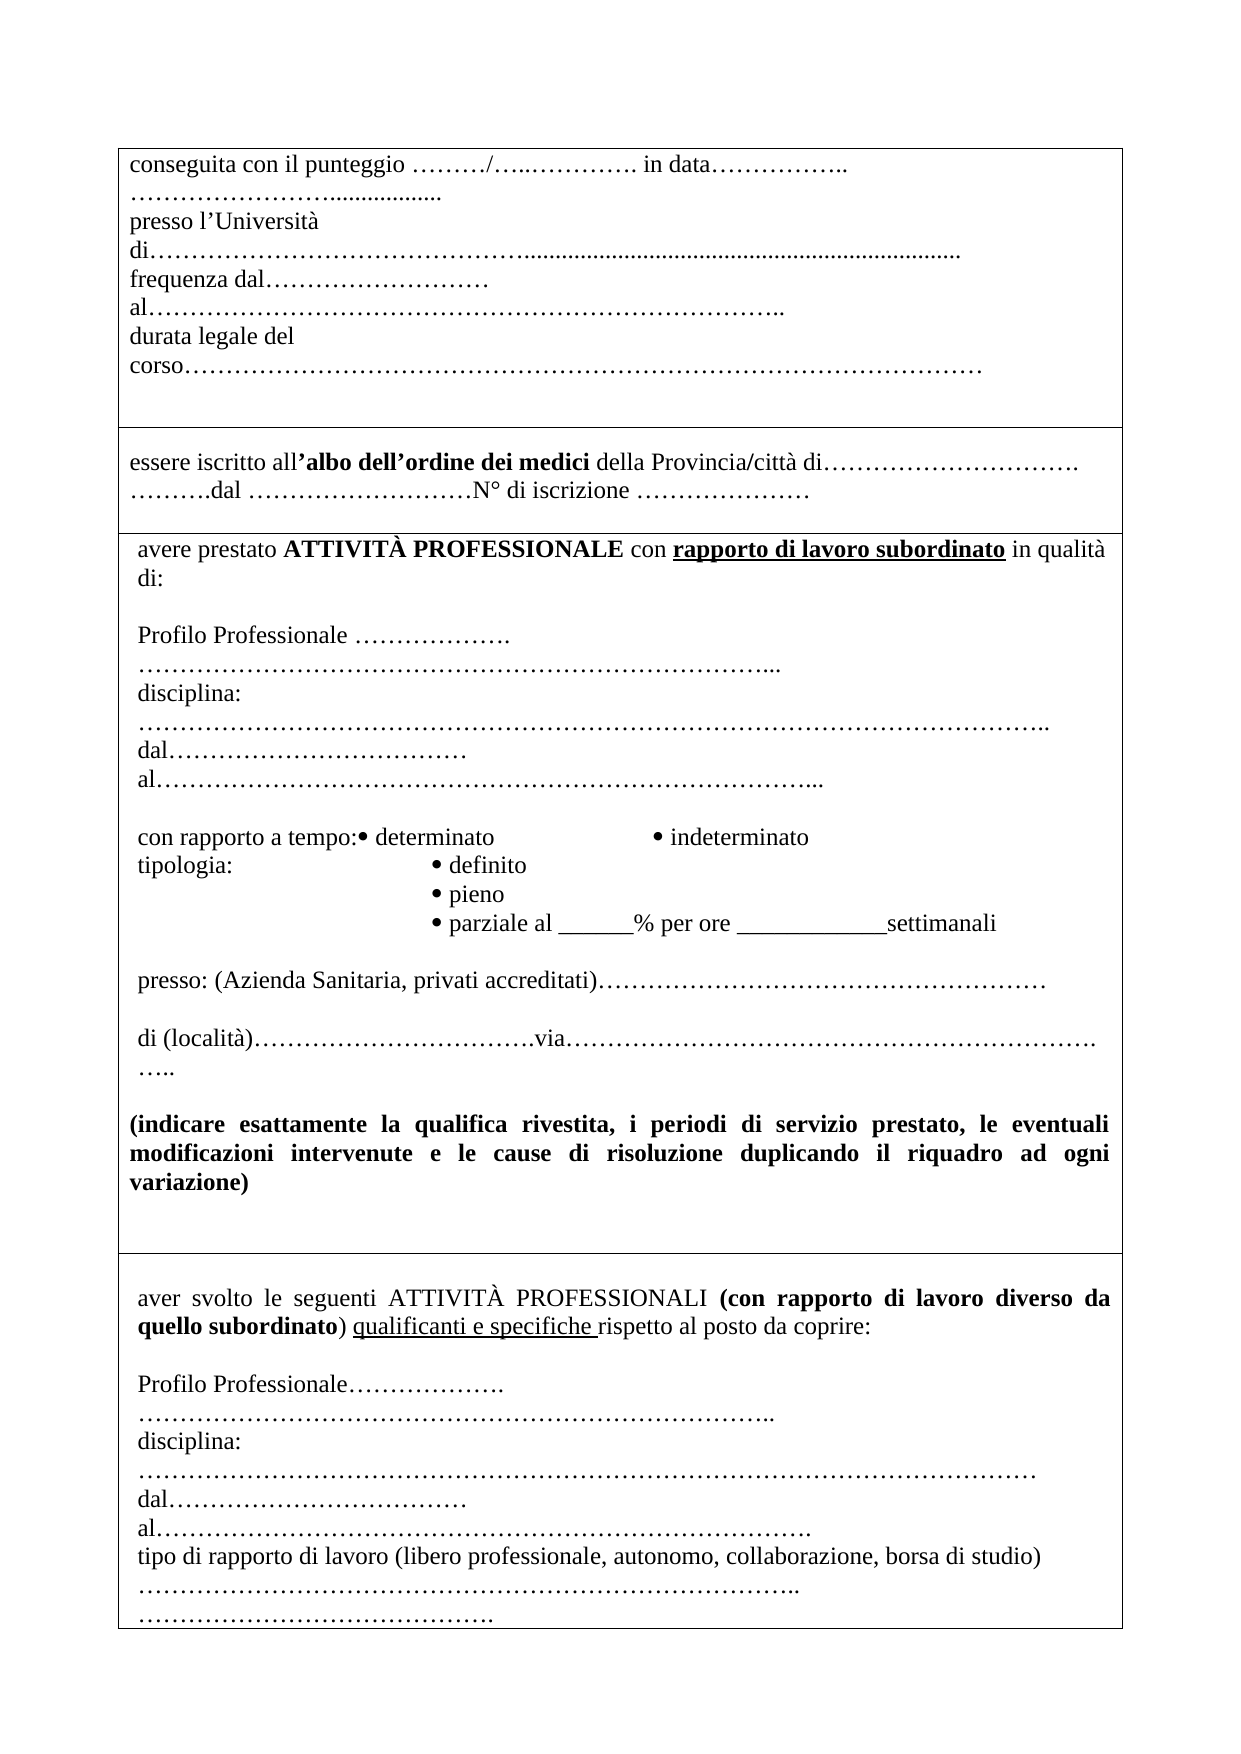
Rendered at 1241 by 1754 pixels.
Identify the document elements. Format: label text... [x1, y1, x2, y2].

table_cell conseguita con il punteggio ………/…..…………. in data……………..…………………….................. presso l’Università di………………………………………...................................................................... frequenza dal……………………… al………………………………………………………………….. durata legale del corso…………………………………………………………………………………… [119, 149, 1122, 427]
table_cell avere prestato ATTIVITÀ PROFESSIONALE con rapporto di lavoro subordinato in qualità di: Profilo Professionale ……………….…………………………………………………………………... disciplina:……………………………………………………………………………………………….. dal………………………………al……………………………………………………………………... con rapporto a tempo:  determinato  indeterminato tipologia:  definito  pieno  parziale al ______% per ore ____________settimanali presso: (Azienda Sanitaria, privati accreditati)……………………………………………… di (località)…………………………….via……………………………………………………….….. (indicare esattamente la qualifica rivestita, i periodi di servizio prestato, le eventuali modificazioni intervenute e le cause di risoluzione duplicando il riquadro ad ogni variazione) [119, 534, 1122, 1253]
table_cell essere iscritto all’albo dell’ordine dei medici della Provincia/città di………………………….……….dal ………………………N° di iscrizione ………………… [119, 428, 1122, 533]
table_cell aver svolto le seguenti ATTIVITÀ PROFESSIONALI (con rapporto di lavoro diverso da quello subordinato) qualificanti e specifiche rispetto al posto da coprire: Profilo Professionale……………….………………………………………………………………….. disciplina:……………………………………………………………………………………………… dal………………………………al……………………………………………………………………. tipo di rapporto di lavoro (libero professionale, autonomo, collaborazione, borsa di studio) ……………………………………………………………………..……………………………………. [119, 1254, 1122, 1628]
